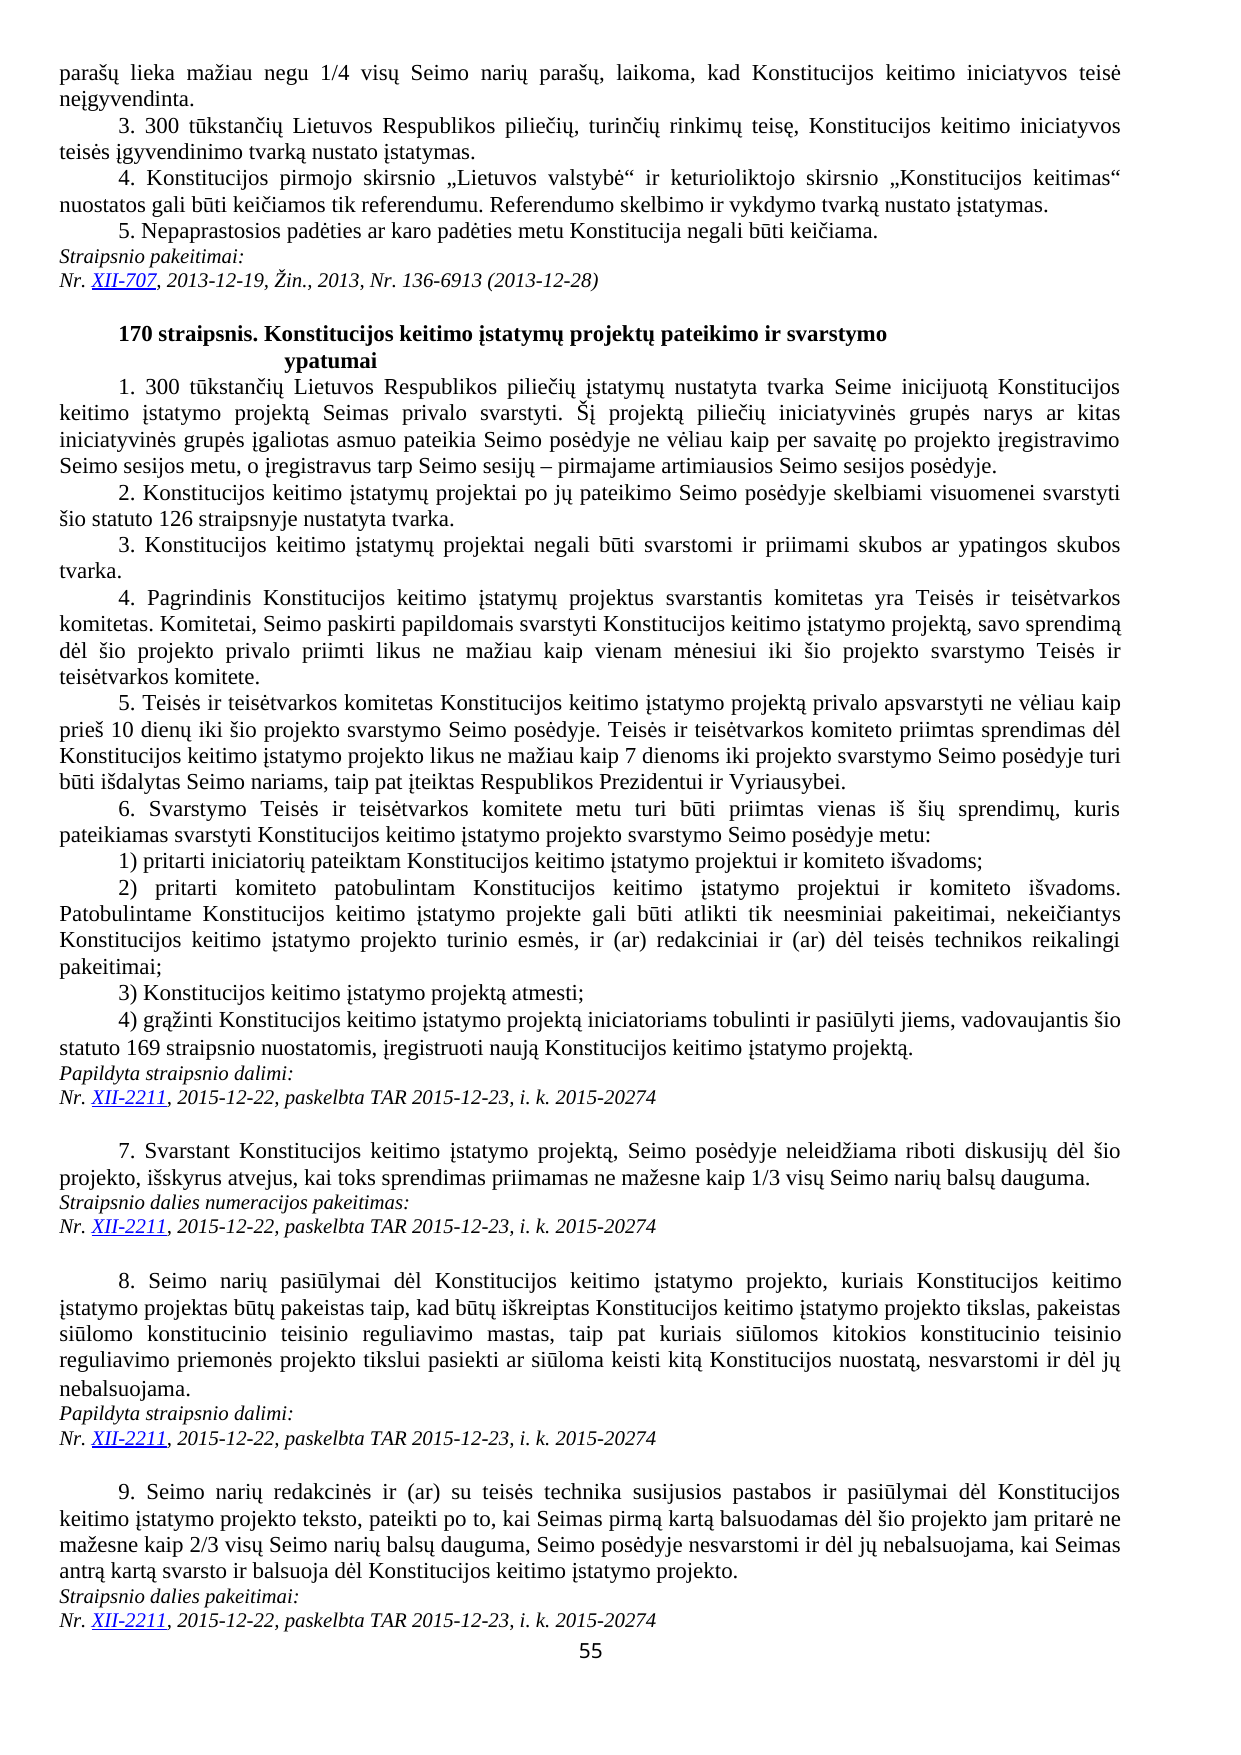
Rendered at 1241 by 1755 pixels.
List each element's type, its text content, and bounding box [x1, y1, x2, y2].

text 3) Konstitucijos keitimo įstatymo projektą atmesti; [59, 979, 1122, 1006]
text 5. Teisės ir teisėtvarkos komitetas Konstitucijos keitimo įstatymo projektą privalo apsvarstyti ne vėliau kaip prieš 10 dienų iki šio projekto svarstymo Seimo posėdyje. Teisės ir teisėtvarkos komiteto priimtas sprendimas dėl Konstitucijos keitimo įstatymo projekto likus ne mažiau kaip 7 dienoms iki projekto svarstymo Seimo posėdyje turi būti išdalytas Seimo nariams, taip pat įteiktas Respublikos Prezidentui ir Vyriausybei. [59, 689, 1122, 795]
text 3. Konstitucijos keitimo įstatymų projektai negali būti svarstomi ir priimami skubos ar ypatingos skubos tvarka. [59, 531, 1122, 584]
text Straipsnio dalies numeracijos pakeitimas: [59, 1190, 1122, 1214]
text 3. 300 tūkstančių Lietuvos Respublikos piliečių, turinčių rinkimų teisę, Konstitucijos keitimo iniciatyvos teisės įgyvendinimo tvarką nustato įstatymas. [59, 112, 1122, 164]
text Nr. XII-2211, 2015-12-22, paskelbta TAR 2015-12-23, i. k. 2015-20274 [59, 1425, 1122, 1449]
text 1. 300 tūkstančių Lietuvos Respublikos piliečių įstatymų nustatyta tvarka Seime inicijuotą Konstitucijos keitimo įstatymo projektą Seimas privalo svarstyti. Šį projektą piliečių iniciatyvinės grupės narys ar kitas iniciatyvinės grupės įgaliotas asmuo pateikia Seimo posėdyje ne vėliau kaip per savaitę po projekto įregistravimo Seimo sesijos metu, o įregistravus tarp Seimo sesijų – pirmajame artimiausios Seimo sesijos posėdyje. [59, 373, 1122, 478]
text 4. Pagrindinis Konstitucijos keitimo įstatymų projektus svarstantis komitetas yra Teisės ir teisėtvarkos komitetas. Komitetai, Seimo paskirti papildomais svarstyti Konstitucijos keitimo įstatymo projektą, savo sprendimą dėl šio projekto privalo priimti likus ne mažiau kaip vienam mėnesiui iki šio projekto svarstymo Teisės ir teisėtvarkos komitete. [59, 584, 1122, 689]
text Nr. XII-707, 2013-12-19, Žin., 2013, Nr. 136-6913 (2013-12-28) [59, 268, 1122, 292]
text parašų lieka mažiau negu 1/4 visų Seimo narių parašų, laikoma, kad Konstitucijos keitimo iniciatyvos teisė neįgyvendinta. [59, 59, 1122, 112]
text 1) pritarti iniciatorių pateiktam Konstitucijos keitimo įstatymo projektui ir komiteto išvadoms; [59, 847, 1122, 874]
text 8. Seimo narių pasiūlymai dėl Konstitucijos keitimo įstatymo projekto, kuriais Konstitucijos keitimo įstatymo projektas būtų pakeistas taip, kad būtų iškreiptas Konstitucijos keitimo įstatymo projekto tikslas, pakeistas siūlomo konstitucinio teisinio reguliavimo mastas, taip pat kuriais siūlomos kitokios konstitucinio teisinio reguliavimo priemonės projekto tikslui pasiekti ar siūloma keisti kitą Konstitucijos nuostatą, nesvarstomi ir dėl jų nebalsuojama. [59, 1267, 1122, 1401]
text Papildyta straipsnio dalimi: [59, 1401, 1122, 1425]
text 5. Nepaprastosios padėties ar karo padėties metu Konstitucija negali būti keičiama. [59, 217, 1122, 243]
text 4) grąžinti Konstitucijos keitimo įstatymo projektą iniciatoriams tobulinti ir pasiūlyti jiems, vadovaujantis šio statuto 169 straipsnio nuostatomis, įregistruoti naują Konstitucijos keitimo įstatymo projektą. [59, 1006, 1122, 1061]
text Nr. XII-2211, 2015-12-22, paskelbta TAR 2015-12-23, i. k. 2015-20274 [59, 1608, 1122, 1632]
text Straipsnio dalies pakeitimai: [59, 1584, 1122, 1608]
text 170 straipsnis. Konstitucijos keitimo įstatymų projektų pateikimo ir svarstymo [59, 320, 1122, 347]
text Straipsnio pakeitimai: [59, 243, 1122, 268]
text Nr. XII-2211, 2015-12-22, paskelbta TAR 2015-12-23, i. k. 2015-20274 [59, 1214, 1122, 1238]
text 4. Konstitucijos pirmojo skirsnio „Lietuvos valstybė“ ir keturioliktojo skirsnio „Konstitucijos keitimas“ nuostatos gali būti keičiamos tik referendumu. Referendumo skelbimo ir vykdymo tvarką nustato įstatymas. [59, 164, 1122, 217]
text Nr. XII-2211, 2015-12-22, paskelbta TAR 2015-12-23, i. k. 2015-20274 [59, 1085, 1122, 1109]
text 6. Svarstymo Teisės ir teisėtvarkos komitete metu turi būti priimtas vienas iš šių sprendimų, kuris pateikiamas svarstyti Konstitucijos keitimo įstatymo projekto svarstymo Seimo posėdyje metu: [59, 795, 1122, 847]
text 2. Konstitucijos keitimo įstatymų projektai po jų pateikimo Seimo posėdyje skelbiami visuomenei svarstyti šio statuto 126 straipsnyje nustatyta tvarka. [59, 478, 1122, 531]
text 9. Seimo narių redakcinės ir (ar) su teisės technika susijusios pastabos ir pasiūlymai dėl Konstitucijos keitimo įstatymo projekto teksto, pateikti po to, kai Seimas pirmą kartą balsuodamas dėl šio projekto jam pritarė ne mažesne kaip 2/3 visų Seimo narių balsų dauguma, Seimo posėdyje nesvarstomi ir dėl jų nebalsuojama, kai Seimas antrą kartą svarsto ir balsuoja dėl Konstitucijos keitimo įstatymo projekto. [59, 1478, 1122, 1584]
text ypatumai [59, 347, 1122, 373]
text Papildyta straipsnio dalimi: [59, 1061, 1122, 1085]
text 2) pritarti komiteto patobulintam Konstitucijos keitimo įstatymo projektui ir komiteto išvadoms. Patobulintame Konstitucijos keitimo įstatymo projekte gali būti atlikti tik neesminiai pakeitimai, nekeičiantys Konstitucijos keitimo įstatymo projekto turinio esmės, ir (ar) redakciniai ir (ar) dėl teisės technikos reikalingi pakeitimai; [59, 874, 1122, 979]
text 7. Svarstant Konstitucijos keitimo įstatymo projektą, Seimo posėdyje neleidžiama riboti diskusijų dėl šio projekto, išskyrus atvejus, kai toks sprendimas priimamas ne mažesne kaip 1/3 visų Seimo narių balsų dauguma. [59, 1138, 1122, 1190]
